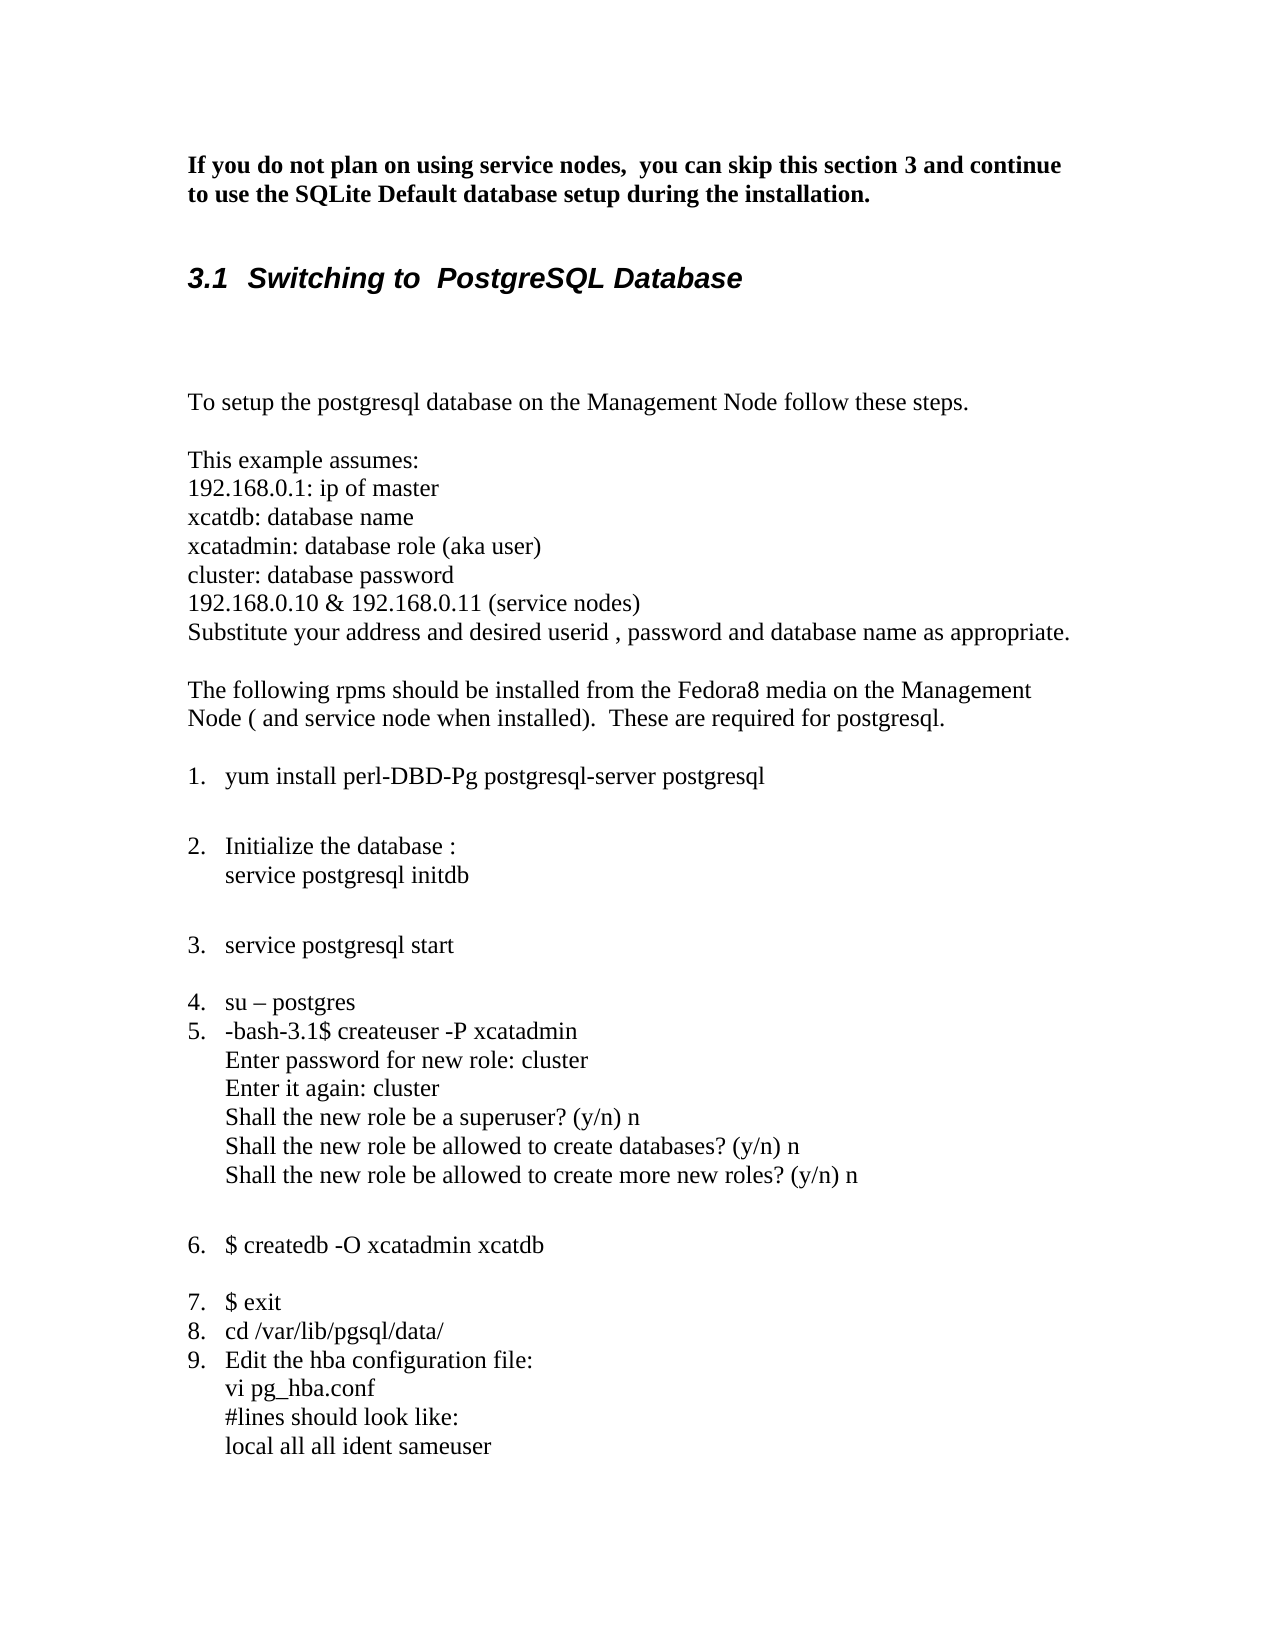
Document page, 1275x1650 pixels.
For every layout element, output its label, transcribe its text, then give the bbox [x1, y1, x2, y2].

text To setup the postgresql database on the Management Node follow these steps. [187, 387, 1087, 416]
text This example assumes: 192.168.0.1: ip of master xcatdb: database name xcatadmin: database role (aka user) cluster: database password 192.168.0.10 & 192.168.0.11 (service nodes) Substitute your address and desired userid , password and database name as appropriate. [187, 445, 1087, 646]
list $ createdb -O xcatadmin xcatdb [187, 1230, 1087, 1287]
subtitle Switching to PostgreSQL Database [187, 261, 1087, 295]
list su – postgres [187, 987, 1087, 1016]
list cd /var/lib/pgsql/data/ [187, 1316, 1087, 1345]
list $ exit [187, 1287, 1087, 1316]
list yum install perl-DBD-Pg postgresql-server postgresql [187, 761, 1087, 790]
text The following rpms should be installed from the Fedora8 media on the Management Node ( and service node when installed). These are required for postgresql. [187, 675, 1087, 732]
text If you do not plan on using service nodes, you can skip this section 3 and continue to use the SQLite Default database setup during the installation. [187, 150, 1087, 207]
text service postgresql initdb [225, 860, 1087, 888]
list service postgresql start [187, 930, 1087, 958]
list -bash-3.1$ createuser -P xcatadmin Enter password for new role: cluster Enter it again: cluster Shall the new role be a superuser? (y/n) n Shall the new role be allowed to create databases? (y/n) n Shall the new role be allowed to create more new roles? (y/n) n [187, 1016, 1087, 1188]
list Edit the hba configuration file: [187, 1345, 1087, 1373]
list vi pg_hba.conf #lines should look like: local all all ident sameuser [187, 1373, 1087, 1460]
list Initialize the database : [187, 831, 1087, 860]
